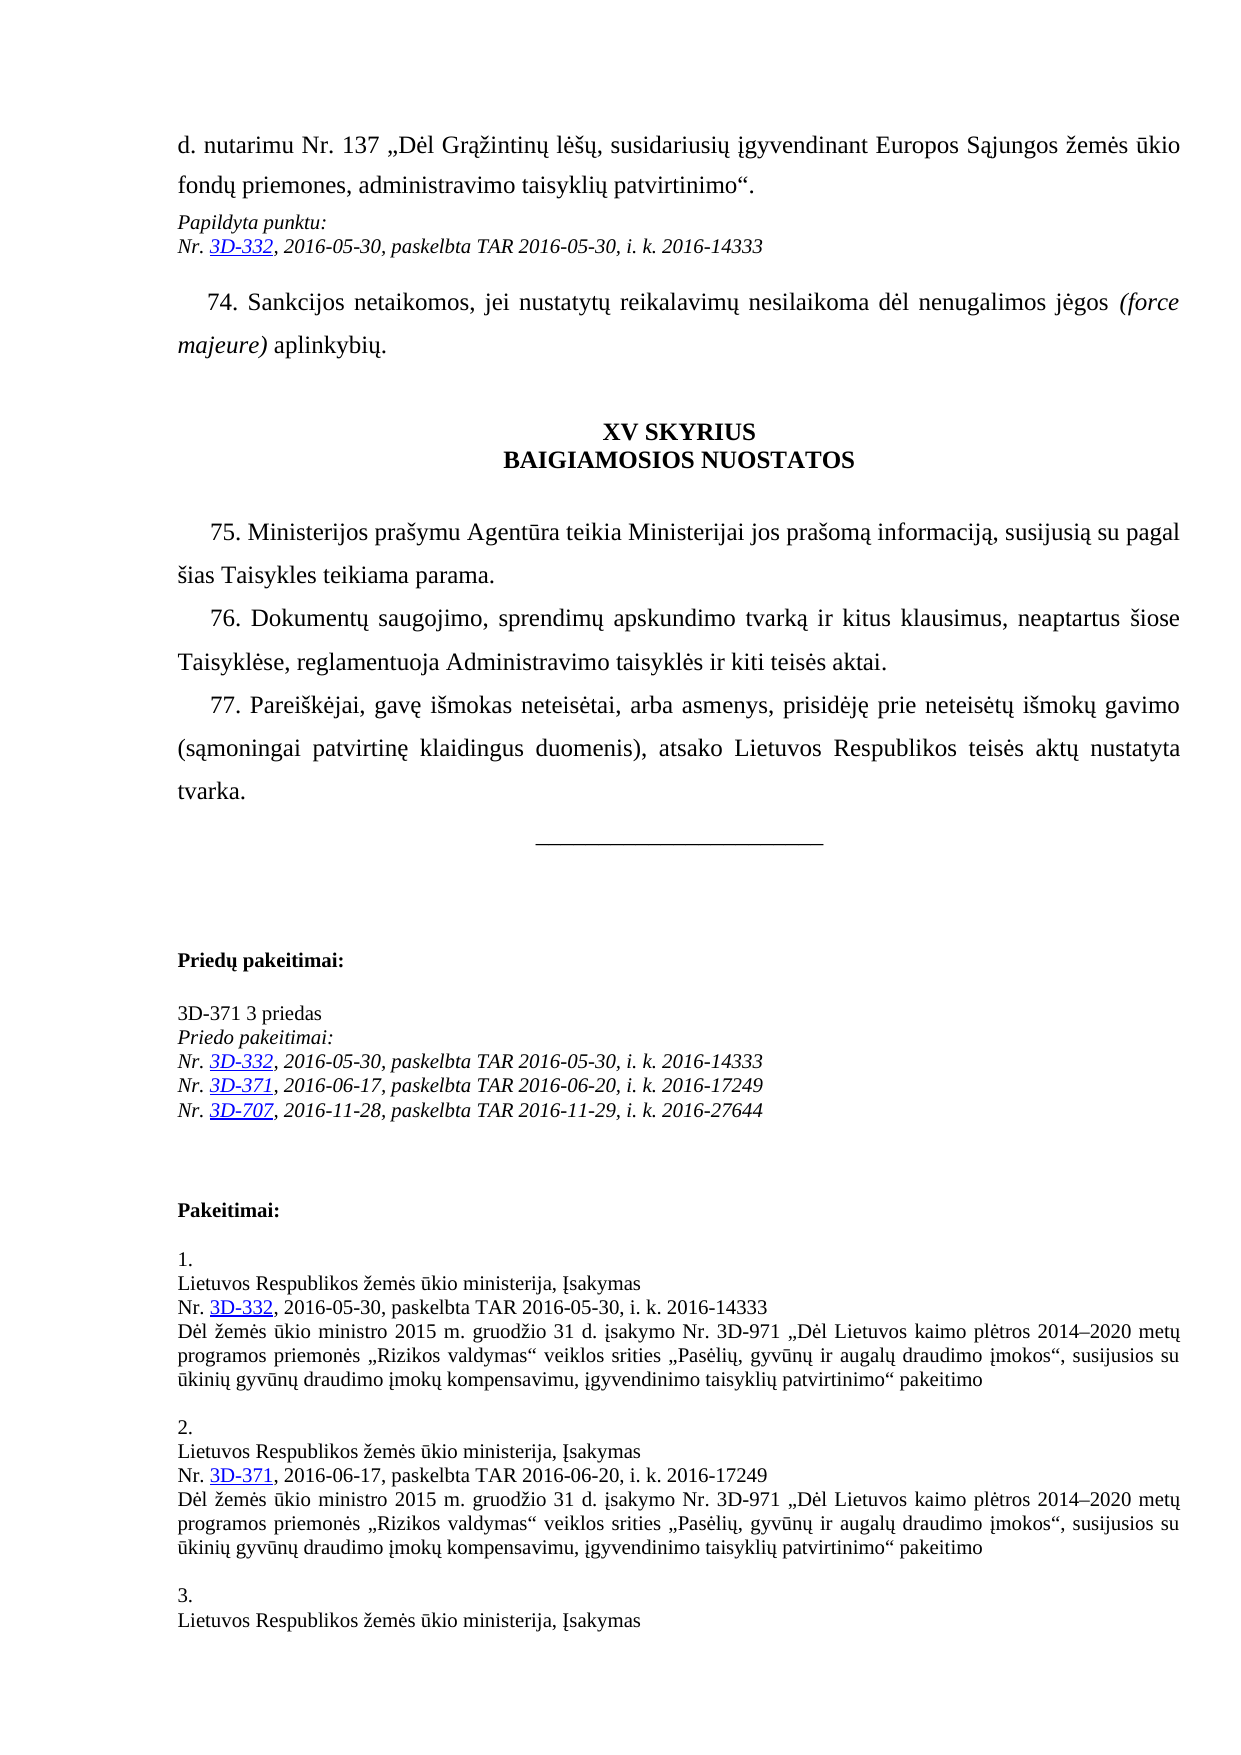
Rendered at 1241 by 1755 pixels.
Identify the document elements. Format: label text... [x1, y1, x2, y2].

text 77. Pareiškėjai, gavę išmokas neteisėtai, arba asmenys, prisidėję prie neteisėtų išmokų gavimo (sąmoningai patvirtinę klaidingus duomenis), atsako Lietuvos Respublikos teisės aktų nustatyta tvarka. [177, 690, 1181, 805]
text 3D-371 3 priedas [177, 1001, 1181, 1025]
text Priedų pakeitimai: [177, 948, 1181, 972]
text Nr. 3D-332, 2016-05-30, paskelbta TAR 2016-05-30, i. k. 2016-14333 [177, 1295, 1181, 1319]
text Nr. 3D-332, 2016-05-30, paskelbta TAR 2016-05-30, i. k. 2016-14333 [177, 1049, 1181, 1073]
text XV SKYRIUS [177, 417, 1181, 445]
text Lietuvos Respublikos žemės ūkio ministerija, Įsakymas [177, 1607, 1181, 1632]
text 3. [177, 1583, 1181, 1607]
text Lietuvos Respublikos žemės ūkio ministerija, Įsakymas [177, 1439, 1181, 1463]
text 2. [177, 1415, 1181, 1439]
text Lietuvos Respublikos žemės ūkio ministerija, Įsakymas [177, 1271, 1181, 1295]
text Nr. 3D-332, 2016-05-30, paskelbta TAR 2016-05-30, i. k. 2016-14333 [177, 234, 1181, 258]
text Papildyta punktu: [177, 210, 1181, 234]
text Nr. 3D-371, 2016-06-17, paskelbta TAR 2016-06-20, i. k. 2016-17249 [177, 1073, 1181, 1097]
text BAIGIAMOSIOS NUOSTATOS [177, 445, 1181, 474]
text d. nutarimu Nr. 137 „Dėl Grąžintinų lėšų, susidariusių įgyvendinant Europos Sąjungos žemės ūkio fondų priemones, administravimo taisyklių patvirtinimo“. [177, 130, 1181, 199]
text _______________________ [177, 819, 1181, 848]
text 1. [177, 1247, 1181, 1271]
text Nr. 3D-371, 2016-06-17, paskelbta TAR 2016-06-20, i. k. 2016-17249 [177, 1463, 1181, 1487]
text Dėl žemės ūkio ministro 2015 m. gruodžio 31 d. įsakymo Nr. 3D-971 „Dėl Lietuvos kaimo plėtros 2014–2020 metų programos priemonės „Rizikos valdymas“ veiklos srities „Pasėlių, gyvūnų ir augalų draudimo įmokos“, susijusios su ūkinių gyvūnų draudimo įmokų kompensavimu, įgyvendinimo taisyklių patvirtinimo“ pakeitimo [177, 1319, 1181, 1391]
text Pakeitimai: [177, 1198, 1181, 1222]
text 75. Ministerijos prašymu Agentūra teikia Ministerijai jos prašomą informaciją, susijusią su pagal šias Taisykles teikiama parama. [177, 517, 1181, 589]
text Nr. 3D-707, 2016-11-28, paskelbta TAR 2016-11-29, i. k. 2016-27644 [177, 1097, 1181, 1122]
text 74. Sankcijos netaikomos, jei nustatytų reikalavimų nesilaikoma dėl nenugalimos jėgos (force majeure) aplinkybių. [177, 287, 1181, 359]
text 76. Dokumentų saugojimo, sprendimų apskundimo tvarką ir kitus klausimus, neaptartus šiose Taisyklėse, reglamentuoja Administravimo taisyklės ir kiti teisės aktai. [177, 603, 1181, 675]
text Dėl žemės ūkio ministro 2015 m. gruodžio 31 d. įsakymo Nr. 3D-971 „Dėl Lietuvos kaimo plėtros 2014–2020 metų programos priemonės „Rizikos valdymas“ veiklos srities „Pasėlių, gyvūnų ir augalų draudimo įmokos“, susijusios su ūkinių gyvūnų draudimo įmokų kompensavimu, įgyvendinimo taisyklių patvirtinimo“ pakeitimo [177, 1487, 1181, 1559]
text Priedo pakeitimai: [177, 1025, 1181, 1049]
